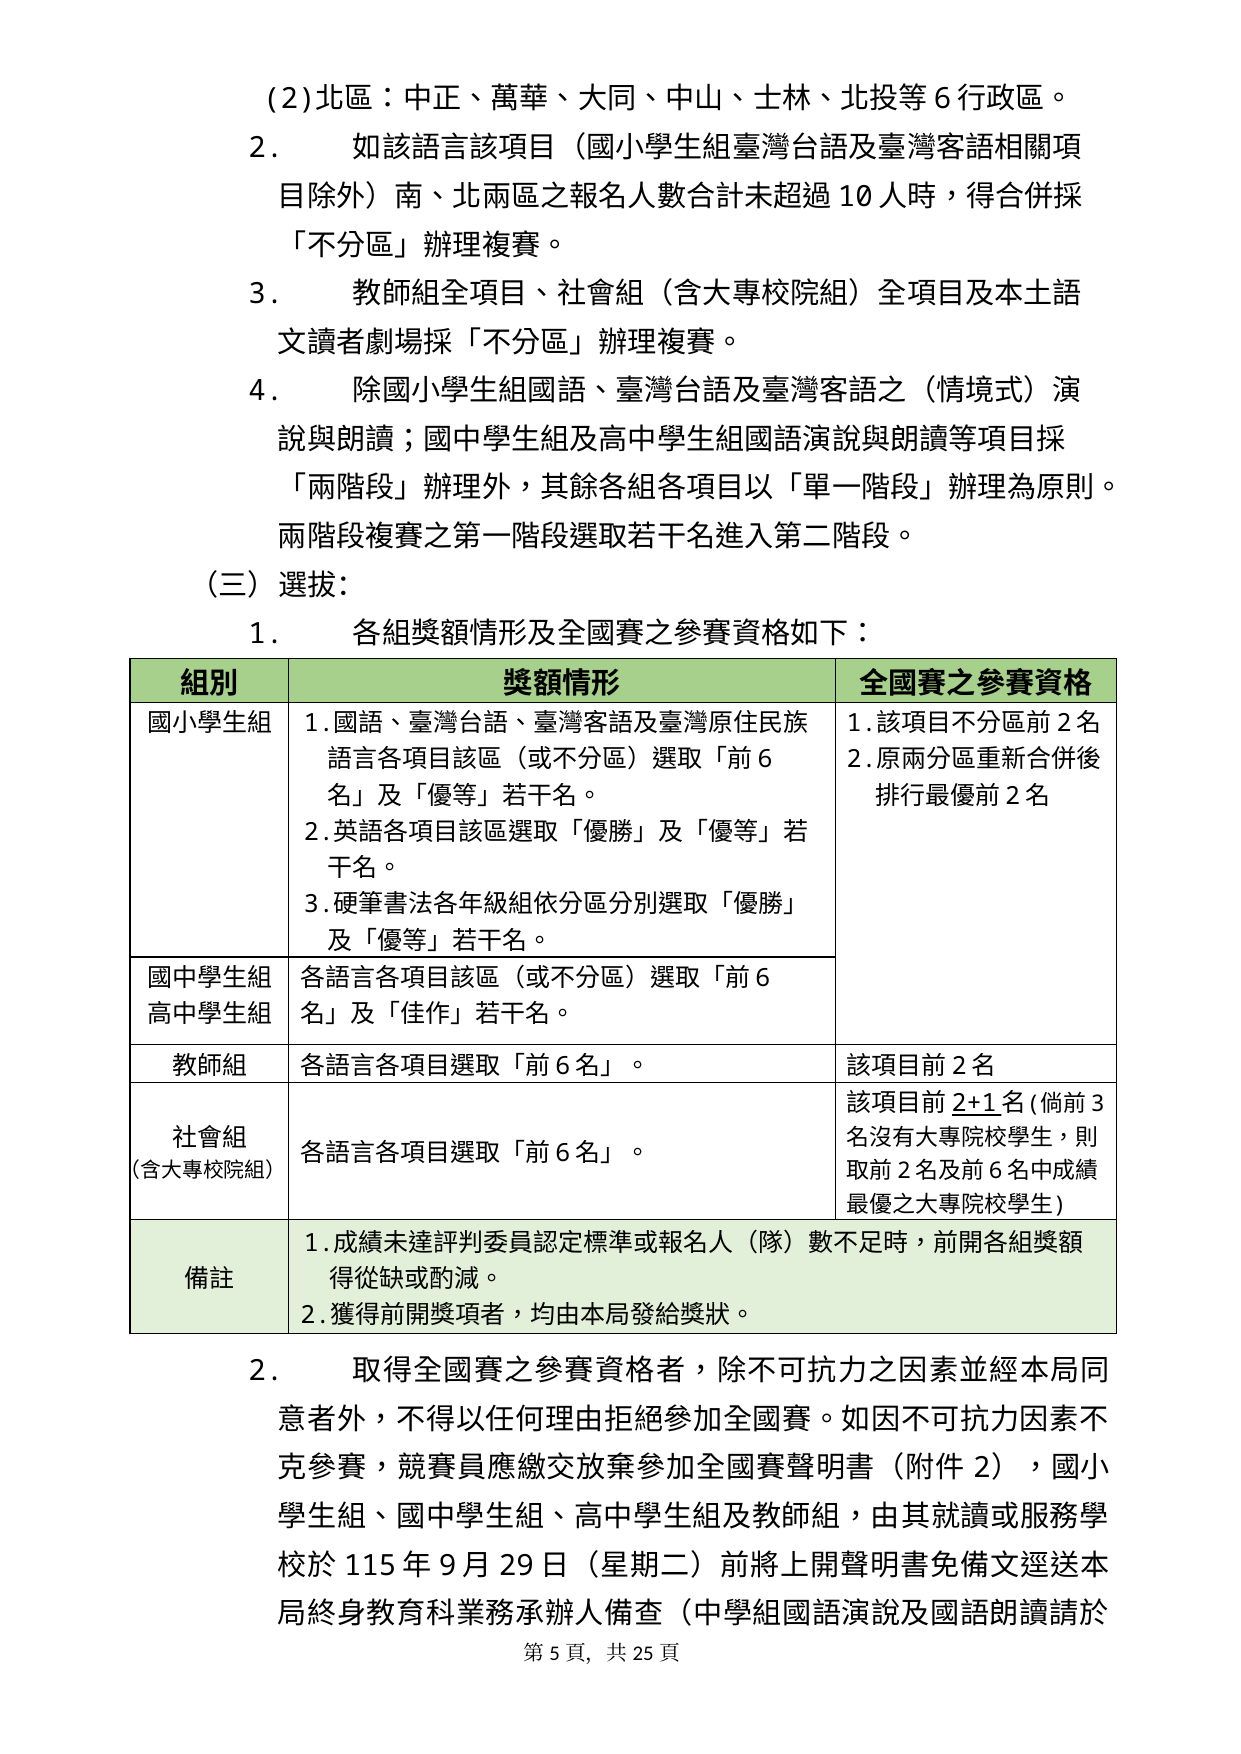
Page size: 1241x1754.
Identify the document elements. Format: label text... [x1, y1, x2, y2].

table_cell 各語言各項目選取「前6名」。 [289, 1083, 835, 1219]
table_cell 備註 [131, 1220, 288, 1333]
list 各組獎額情形及全國賽之參賽資格如下： [248, 609, 1110, 652]
table_cell 1.成績未達評判委員認定標準或報名人（隊）數不足時，前開各組獎額得從缺或酌減。 2.獲得前開獎項者，均由本局發給獎狀。 [289, 1220, 1116, 1333]
table_cell 社會組 （含大專校院組） [131, 1083, 288, 1219]
table_cell 1.該項目不分區前2名 2.原兩分區重新合併後排行最優前2名 [836, 703, 1116, 1044]
list 取得全國賽之參賽資格者，除不可抗力之因素並經本局同意者外，不得以任何理由拒絕參加全國賽。如因不可抗力因素不克參賽，競賽員應繳交放棄參加全國賽聲明書（附件2），國小學生組、國中學生組、高中學生組及教師組，由其就讀或服務學校於115年9月29日（星期二）前將上開聲明書免備文逕送本局終身教育科業務承辦人備查（中學組國語演說及國語朗讀請於 [248, 1347, 1110, 1632]
table_cell 國中學生組 高中學生組 [131, 958, 288, 1044]
table_cell 各語言各項目選取「前6名」。 [289, 1045, 835, 1082]
list 教師組全項目、社會組（含大專校院組）全項目及本土語文讀者劇場採「不分區」辦理複賽。 [248, 269, 1110, 361]
list 選拔： [189, 561, 1110, 603]
list 如該語言該項目（國小學生組臺灣台語及臺灣客語相關項目除外）南、北兩區之報名人數合計未超過10人時，得合併採「不分區」辦理複賽。 [248, 124, 1110, 263]
table_cell 國小學生組 [131, 703, 288, 956]
table_cell 該項目前2名 [836, 1045, 1116, 1082]
list 除國小學生組國語、臺灣台語及臺灣客語之（情境式）演說與朗讀；國中學生組及高中學生組國語演說與朗讀等項目採「兩階段」辦理外，其餘各組各項目以「單一階段」辦理為原則。兩階段複賽之第一階段選取若干名進入第二階段。 [248, 367, 1110, 555]
text (2)北區：中正、萬華、大同、中山、士林、北投等6行政區。 [263, 75, 1110, 117]
table_header 組別 [131, 659, 288, 702]
table_cell 各語言各項目該區（或不分區）選取「前6名」及「佳作」若干名。 [289, 958, 835, 1044]
table_cell 該項目前2+1名(倘前3名沒有大專院校學生，則取前2名及前6名中成績最優之大專院校學生) [836, 1083, 1116, 1219]
table_cell 1.國語、臺灣台語、臺灣客語及臺灣原住民族語言各項目該區（或不分區）選取「前6名」及「優等」若干名。 2.英語各項目該區選取「優勝」及「優等」若干名。 3.硬筆書法各年級組依分區分別選取「優勝」及「優等」若干名。 [289, 703, 835, 956]
table_header 獎額情形 [289, 659, 835, 702]
table_header 全國賽之參賽資格 [836, 659, 1116, 702]
table_cell 教師組 [131, 1045, 288, 1082]
